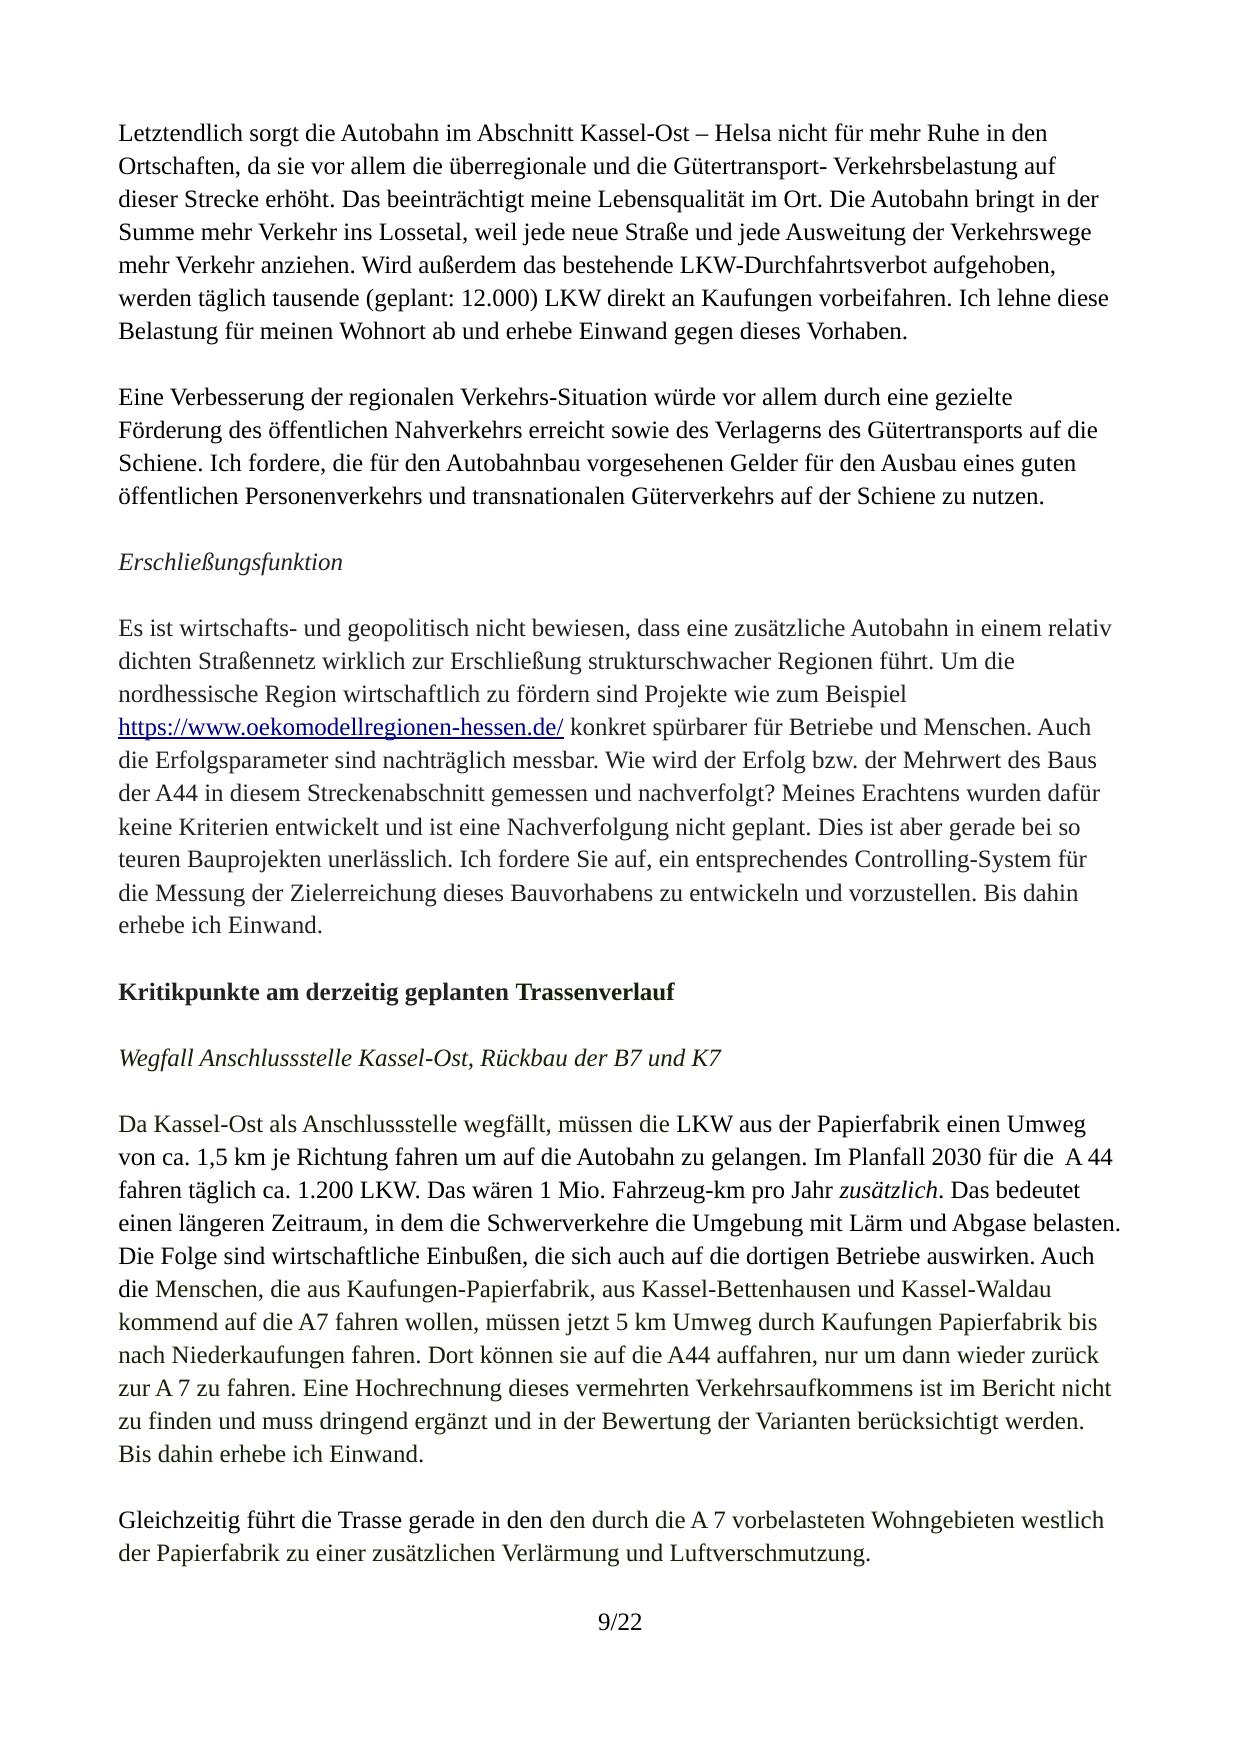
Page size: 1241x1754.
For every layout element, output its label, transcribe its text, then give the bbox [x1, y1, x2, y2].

text Da Kassel-Ost als Anschlussstelle wegfällt, müssen die LKW aus der Papierfabrik einen Umweg von ca. 1,5 km je Richtung fahren um auf die Autobahn zu gelangen. Im Planfall 2030 für die A 44 fahren täglich ca. 1.200 LKW. Das wären 1 Mio. Fahrzeug-km pro Jahr zusätzlich. Das bedeutet einen längeren Zeitraum, in dem die Schwerverkehre die Umgebung mit Lärm und Abgase belasten. Die Folge sind wirtschaftliche Einbußen, die sich auch auf die dortigen Betriebe auswirken. Auch die Menschen, die aus Kaufungen-Papierfabrik, aus Kassel-Bettenhausen und Kassel-Waldau kommend auf die A7 fahren wollen, müssen jetzt 5 km Umweg durch Kaufungen Papierfabrik bis nach Niederkaufungen fahren. Dort können sie auf die A44 auffahren, nur um dann wieder zurück zur A 7 zu fahren. Eine Hochrechnung dieses vermehrten Verkehrsaufkommens ist im Bericht nicht zu finden und muss dringend ergänzt und in der Bewertung der Varianten berücksichtigt werden. Bis dahin erhebe ich Einwand. [118, 1109, 1122, 1468]
text Es ist wirtschafts- und geopolitisch nicht bewiesen, dass eine zusätzliche Autobahn in einem relativ dichten Straßennetz wirklich zur Erschließung strukturschwacher Regionen führt. Um die nordhessische Region wirtschaftlich zu fördern sind Projekte wie zum Beispiel https://www.oekomodellregionen-hessen.de/ konkret spürbarer für Betriebe und Menschen. Auch die Erfolgsparameter sind nachträglich messbar. Wie wird der Erfolg bzw. der Mehrwert des Baus der A44 in diesem Streckenabschnitt gemessen und nachverfolgt? Meines Erachtens wurden dafür keine Kriterien entwickelt und ist eine Nachverfolgung nicht geplant. Dies ist aber gerade bei so teuren Bauprojekten unerlässlich. Ich fordere Sie auf, ein entsprechendes Controlling-System für die Messung der Zielerreichung dieses Bauvorhabens zu entwickeln und vorzustellen. Bis dahin erhebe ich Einwand. [118, 613, 1122, 939]
text Wegfall Anschlussstelle Kassel-Ost, Rückbau der B7 und K7 [118, 1043, 1122, 1071]
text Letztendlich sorgt die Autobahn im Abschnitt Kassel-Ost – Helsa nicht für mehr Ruhe in den Ortschaften, da sie vor allem die überregionale und die Gütertransport- Verkehrsbelastung auf dieser Strecke erhöht. Das beeinträchtigt meine Lebensqualität im Ort. Die Autobahn bringt in der Summe mehr Verkehr ins Lossetal, weil jede neue Straße und jede Ausweitung der Verkehrswege mehr Verkehr anziehen. Wird außerdem das bestehende LKW-Durchfahrtsverbot aufgehoben, werden täglich tausende (geplant: 12.000) LKW direkt an Kaufungen vorbeifahren. Ich lehne diese Belastung für meinen Wohnort ab und erhebe Einwand gegen dieses Vorhaben. [118, 118, 1122, 345]
text Kritikpunkte am derzeitig geplanten Trassenverlauf [118, 977, 1122, 1005]
text Gleichzeitig führt die Trasse gerade in den den durch die A 7 vorbelasteten Wohngebieten westlich der Papierfabrik zu einer zusätzlichen Verlärmung und Luftverschmutzung. [118, 1505, 1122, 1567]
text Eine Verbesserung der regionalen Verkehrs-Situation würde vor allem durch eine gezielte Förderung des öffentlichen Nahverkehrs erreicht sowie des Verlagerns des Gütertransports auf die Schiene. Ich fordere, die für den Autobahnbau vorgesehenen Gelder für den Ausbau eines guten öffentlichen Personenverkehrs und transnationalen Güterverkehrs auf der Schiene zu nutzen. [118, 382, 1122, 510]
text Erschließungsfunktion [118, 547, 1122, 576]
